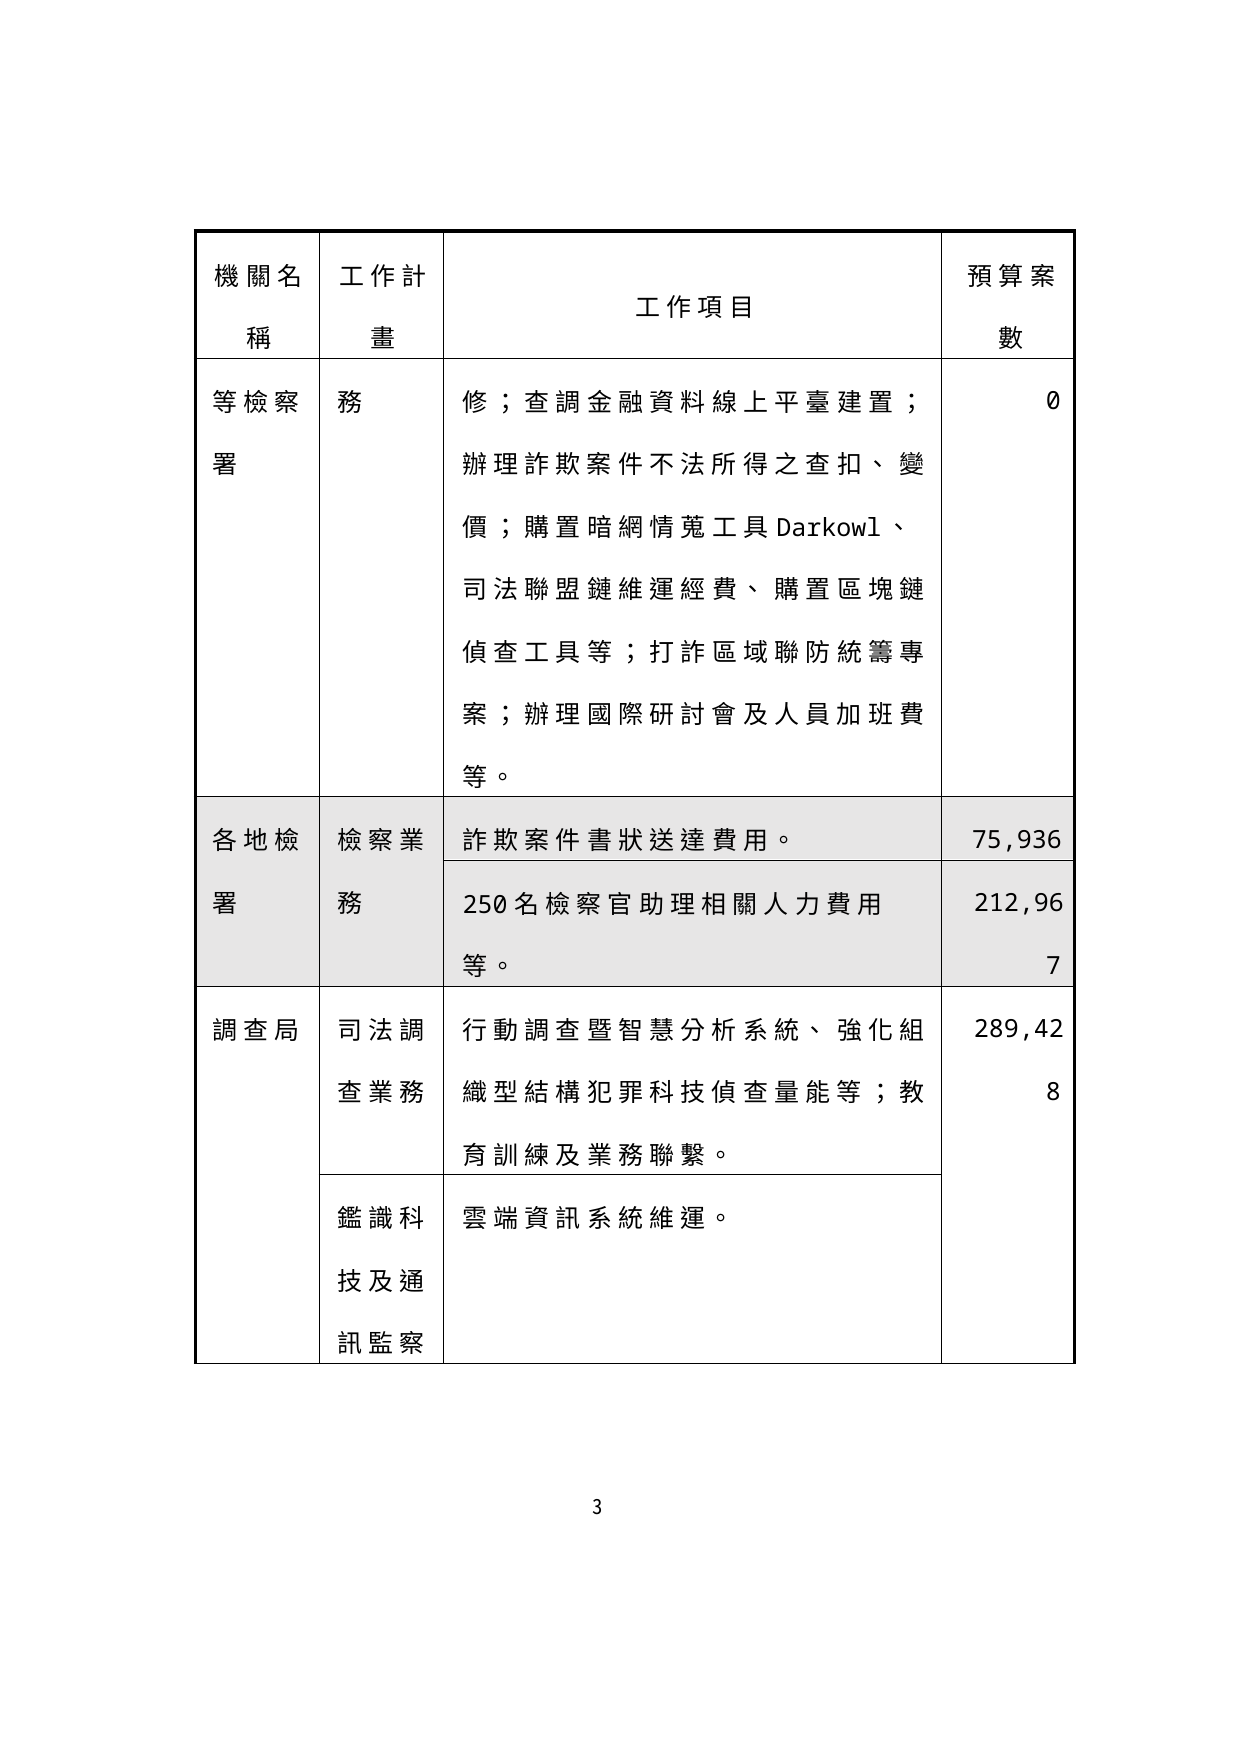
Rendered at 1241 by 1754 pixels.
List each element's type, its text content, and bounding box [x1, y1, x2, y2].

table_cell 檢察業務 [320, 797, 443, 986]
table_cell 行動調查暨智慧分析系統、強化組織型結構犯罪科技偵查量能等；教育訓練及業務聯繫。 [444, 987, 941, 1174]
table_header 預算案數 [942, 233, 1073, 357]
table_header 工作項目 [444, 233, 941, 357]
table_cell 調查局 [197, 987, 319, 1363]
table_cell 詐欺案件書狀送達費用。 [444, 797, 941, 859]
table_cell 鑑識科技及通訊監察 [320, 1175, 443, 1363]
table_cell 0 [942, 359, 1073, 796]
table_cell 修；查調金融資料線上平臺建置；辦理詐欺案件不法所得之查扣、變價；購置暗網情蒐工具Darkowl、司法聯盟鏈維運經費、購置區塊鏈偵查工具等；打詐區域聯防統籌專案；辦理國際研討會及人員加班費等。 [444, 359, 941, 796]
table_cell 289,428 [942, 987, 1073, 1363]
table_cell 司法調查業務 [320, 987, 443, 1174]
table_cell 250名檢察官助理相關人力費用等。 [444, 861, 941, 986]
table_header 工作計畫 [320, 233, 443, 357]
table_cell 雲端資訊系統維運。 [444, 1175, 941, 1363]
table_cell 等檢察署 [197, 359, 319, 796]
table_cell 212,967 [942, 861, 1073, 986]
table_cell 各地檢署 [197, 797, 319, 986]
table_cell 務 [320, 359, 443, 796]
table_header 機關名稱 [197, 233, 319, 357]
table_cell 75,936 [942, 797, 1073, 859]
